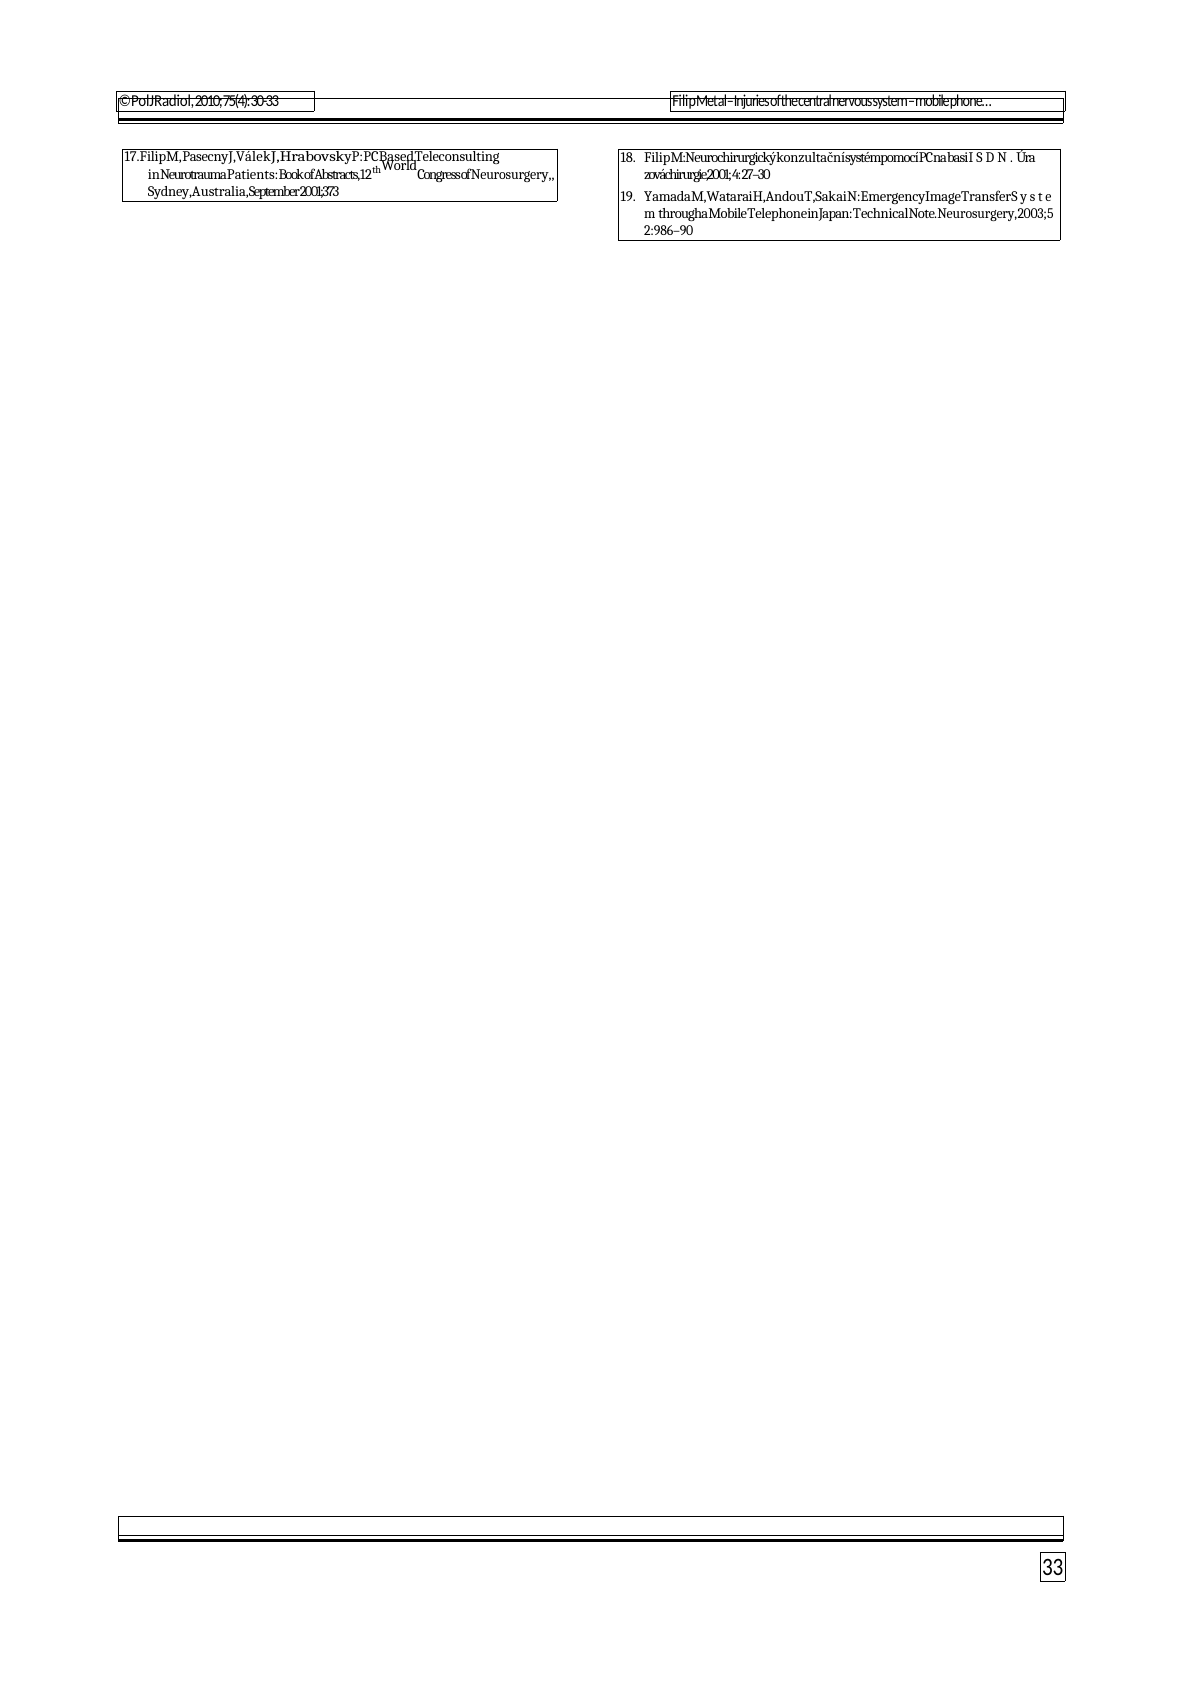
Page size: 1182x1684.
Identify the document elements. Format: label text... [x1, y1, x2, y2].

text 17.FilipM,PasecnyJ,VálekJ,HrabovskyP:PCBasedTeleconsulting [124, 150, 557, 165]
text inNeurotraumaPatients:BookofAbstracts,12thWorldCongressofNeurosurgery,,Sydney,Australia,September2001;373 [148, 166, 555, 199]
text 33 [1042, 1553, 1065, 1581]
text ©PolJRadiol,2010;75(4):30-33 [118, 92, 314, 98]
list YamadaM,WataraiH,AndouT,SakaiN:EmergencyImageTransferSystemthroughaMobileTelephoneinJapan:TechnicalNote.Neurosurgery,2003;52:986–90 [620, 188, 1058, 238]
list FilipM:NeurochirurgickýkonzultačnísystémpomocíPCnabasiISDN.Úrazováchirurgie,2001;4:27–30 [620, 150, 1036, 183]
text ©PolJRadiol,2010;75(4):30-33 [119, 99, 314, 111]
text FilipMetal–Injuriesofthecentralnervoussystem–mobilephone… [672, 92, 1065, 111]
